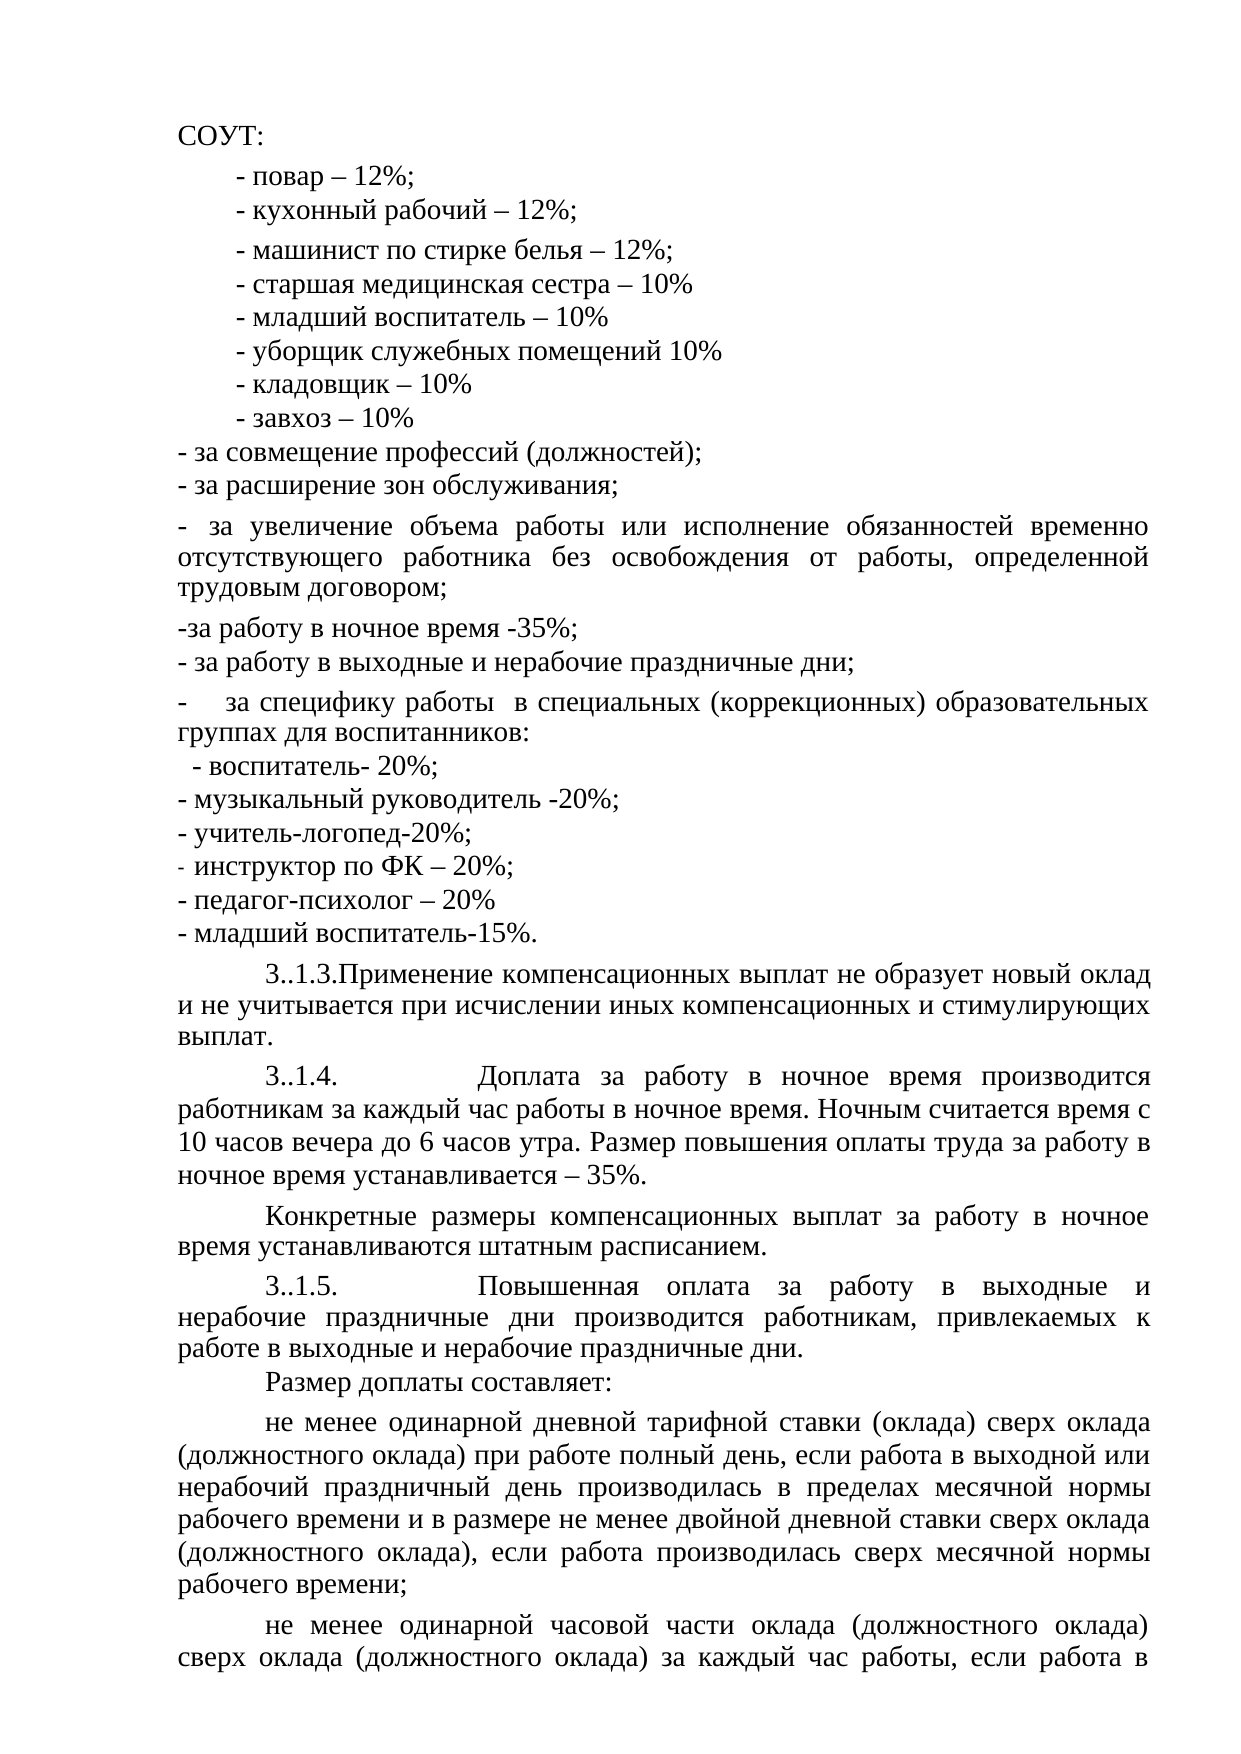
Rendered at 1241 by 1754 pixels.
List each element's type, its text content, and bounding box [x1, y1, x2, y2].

text не менее одинарной часовой части оклада (должностного оклада) сверх оклада (должностного оклада) за каждый час работы, если работа в [177, 1607, 1149, 1673]
list за специфику работы в специальных (коррекционных) образовательных группах для воспитанников: [177, 684, 1149, 747]
list СОУТ: [177, 118, 1149, 152]
text - завхоз – 10% [236, 400, 783, 434]
text - повар – 12%; [236, 158, 560, 192]
list за работу в выходные и нерабочие праздничные дни; [177, 644, 1152, 677]
list за увеличение объема работы или исполнение обязанностей временно отсутствующего работника без освобождения от работы, определенной трудовым договором; [177, 508, 1149, 603]
list Повышенная оплата за работу в выходные и нерабочие праздничные дни производится работникам, привлекаемых к работе в выходные и нерабочие праздничные дни. [177, 1268, 1152, 1364]
list младший воспитатель-15%. [177, 916, 1152, 949]
list за совмещение профессий (должностей); [177, 434, 1152, 467]
list инструктор по ФК – 20%; [177, 848, 1152, 882]
list воспитатель- 20%; [192, 748, 1152, 781]
text - старшая медицинская сестра – 10% [236, 266, 783, 299]
list Применение компенсационных выплат не образует новый оклад и не учитывается при исчислении иных компенсационных и стимулирующих выплат. [177, 956, 1152, 1051]
text - младший воспитатель – 10% [236, 299, 783, 333]
list учитель-логопед-20%; [177, 815, 1152, 848]
text Размер доплаты составляет: [265, 1364, 1152, 1398]
text - машинист по стирке белья – 12%; [236, 232, 783, 266]
list за расширение зон обслуживания; [177, 467, 1152, 501]
text -за работу в ночное время -35%; [177, 610, 1149, 644]
list педагог-психолог – 20% [177, 882, 1152, 916]
text - кладовщик – 10% [236, 367, 783, 400]
text - кухонный рабочий – 12%; [236, 192, 676, 226]
text - уборщик служебных помещений 10% [236, 333, 783, 367]
text Конкретные размеры компенсационных выплат за работу в ночное время устанавливаются штатным расписанием. [177, 1198, 1149, 1261]
list Доплата за работу в ночное время производится работникам за каждый час работы в ночное время. Ночным считается время с 10 часов вечера до 6 часов утра. Размер повышения оплаты труда за работу в ночное время устанавливается – 35%. [177, 1058, 1152, 1191]
list музыкальный руководитель -20%; [177, 781, 1152, 815]
text не менее одинарной дневной тарифной ставки (оклада) сверх оклада (должностного оклада) при работе полный день, если работа в выходной или нерабочий праздничный день производилась в пределах месячной нормы рабочего времени и в размере не менее двойной дневной ставки сверх оклада (должностного оклада), если работа производилась сверх месячной нормы рабочего времени; [177, 1404, 1152, 1599]
